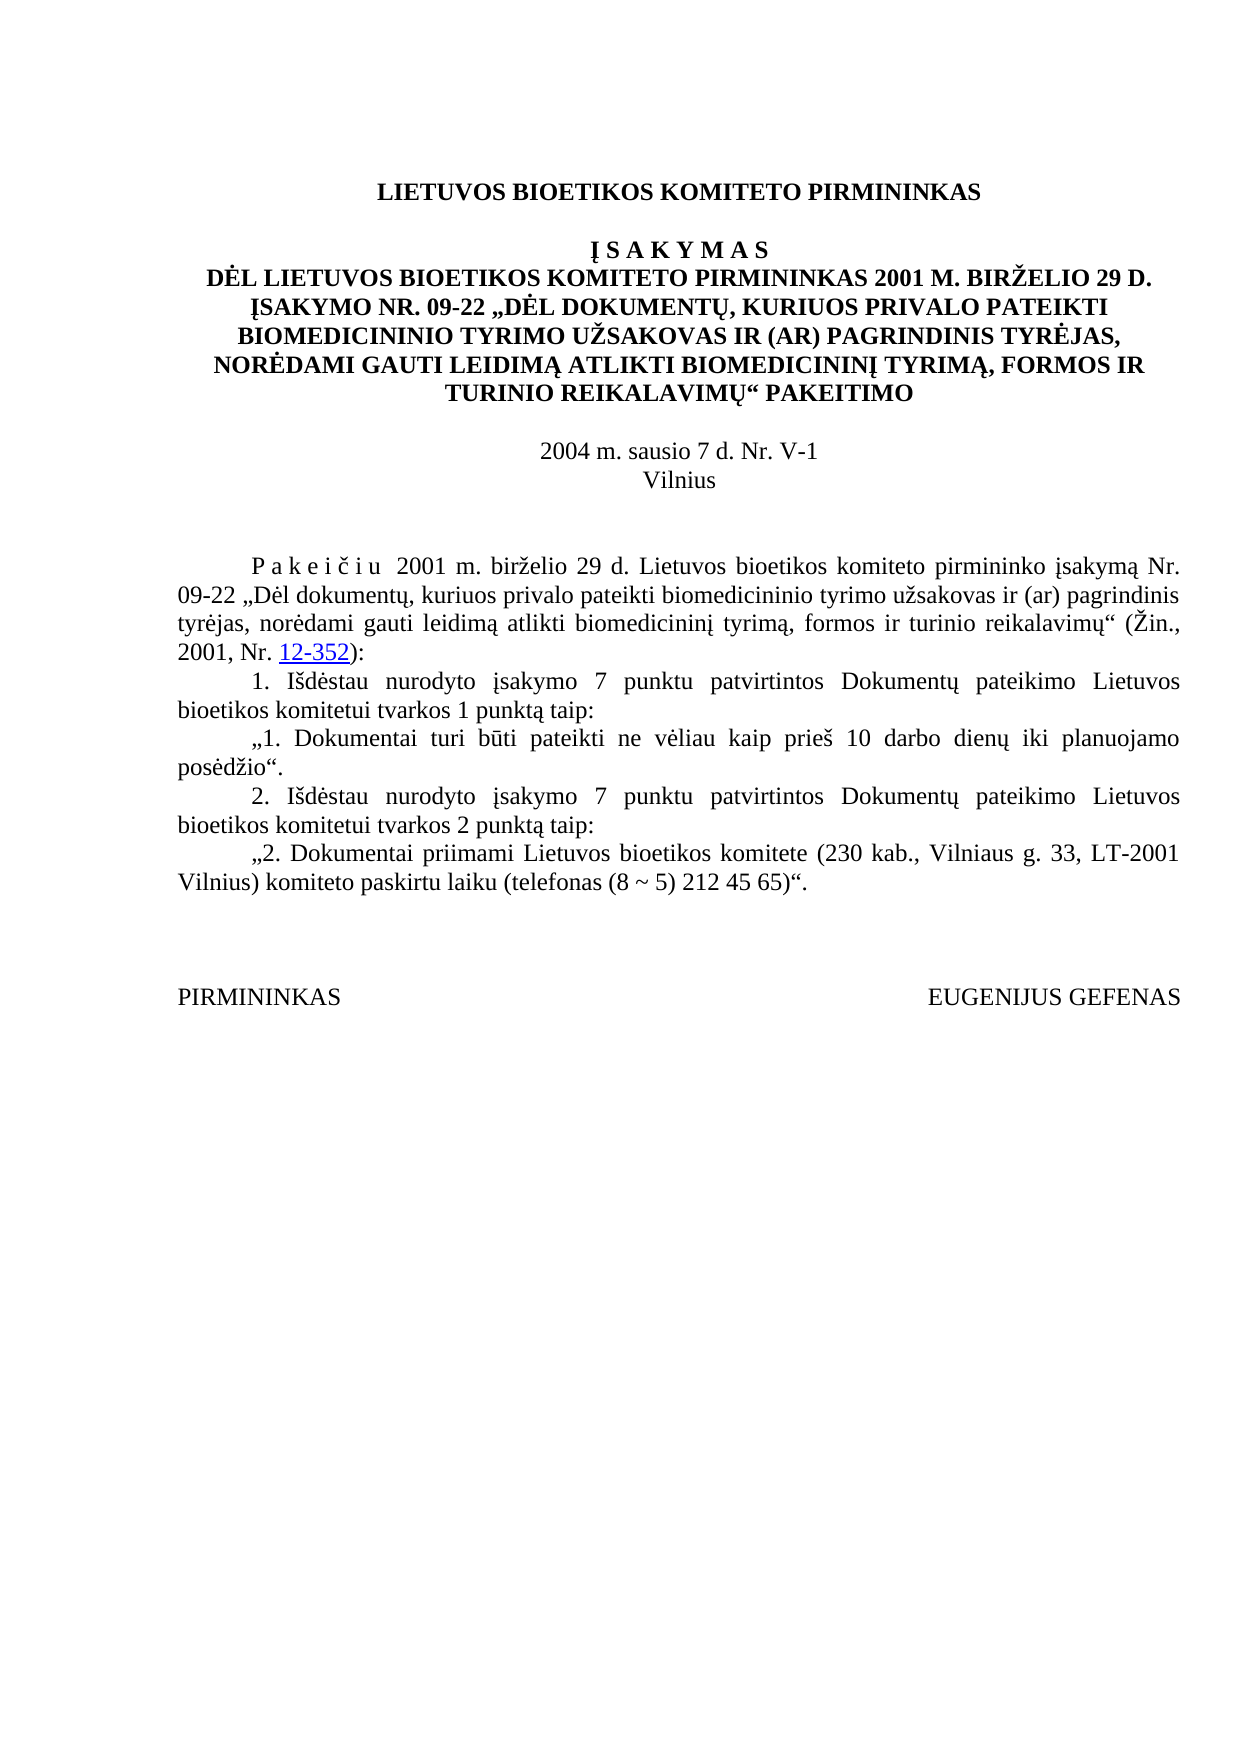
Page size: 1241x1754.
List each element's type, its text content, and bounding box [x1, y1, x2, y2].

text DĖL LIETUVOS BIOETIKOS KOMITETO PIRMININKAS 2001 M. BIRŽELIO 29 D. ĮSAKYMO NR. 09-22 „DĖL DOKUMENTŲ, KURIUOS PRIVALO PATEIKTI BIOMEDICININIO TYRIMO UŽSAKOVAS IR (AR) PAGRINDINIS TYRĖJAS, NORĖDAMI GAUTI LEIDIMĄ ATLIKTI BIOMEDICININĮ TYRIMĄ, FORMOS IR TURINIO REIKALAVIMŲ“ PAKEITIMO [177, 263, 1181, 407]
text Pakeičiu 2001 m. birželio 29 d. Lietuvos bioetikos komiteto pirmininko įsakymą Nr. 09-22 „Dėl dokumentų, kuriuos privalo pateikti biomedicininio tyrimo užsakovas ir (ar) pagrindinis tyrėjas, norėdami gauti leidimą atlikti biomedicininį tyrimą, formos ir turinio reikalavimų“ (Žin., 2001, Nr. 12-352): [177, 551, 1181, 666]
text Į S A K Y M A S [177, 235, 1181, 263]
text 2004 m. sausio 7 d. Nr. V-1 [177, 436, 1181, 465]
text „1. Dokumentai turi būti pateikti ne vėliau kaip prieš 10 darbo dienų iki planuojamo posėdžio“. [177, 723, 1181, 781]
text LIETUVOS BIOETIKOS KOMITETO PIRMININKAS [177, 177, 1181, 206]
text 2. Išdėstau nurodyto įsakymo 7 punktu patvirtintos Dokumentų pateikimo Lietuvos bioetikos komitetui tvarkos 2 punktą taip: [177, 781, 1181, 838]
text Vilnius [177, 465, 1181, 493]
text 1. Išdėstau nurodyto įsakymo 7 punktu patvirtintos Dokumentų pateikimo Lietuvos bioetikos komitetui tvarkos 1 punktą taip: [177, 666, 1181, 723]
text „2. Dokumentai priimami Lietuvos bioetikos komitete (230 kab., Vilniaus g. 33, LT-2001 Vilnius) komiteto paskirtu laiku (telefonas (8 ~ 5) 212 45 65)“. [177, 838, 1181, 896]
text Pirmininkas Eugenijus Gefenas [177, 982, 1181, 1011]
